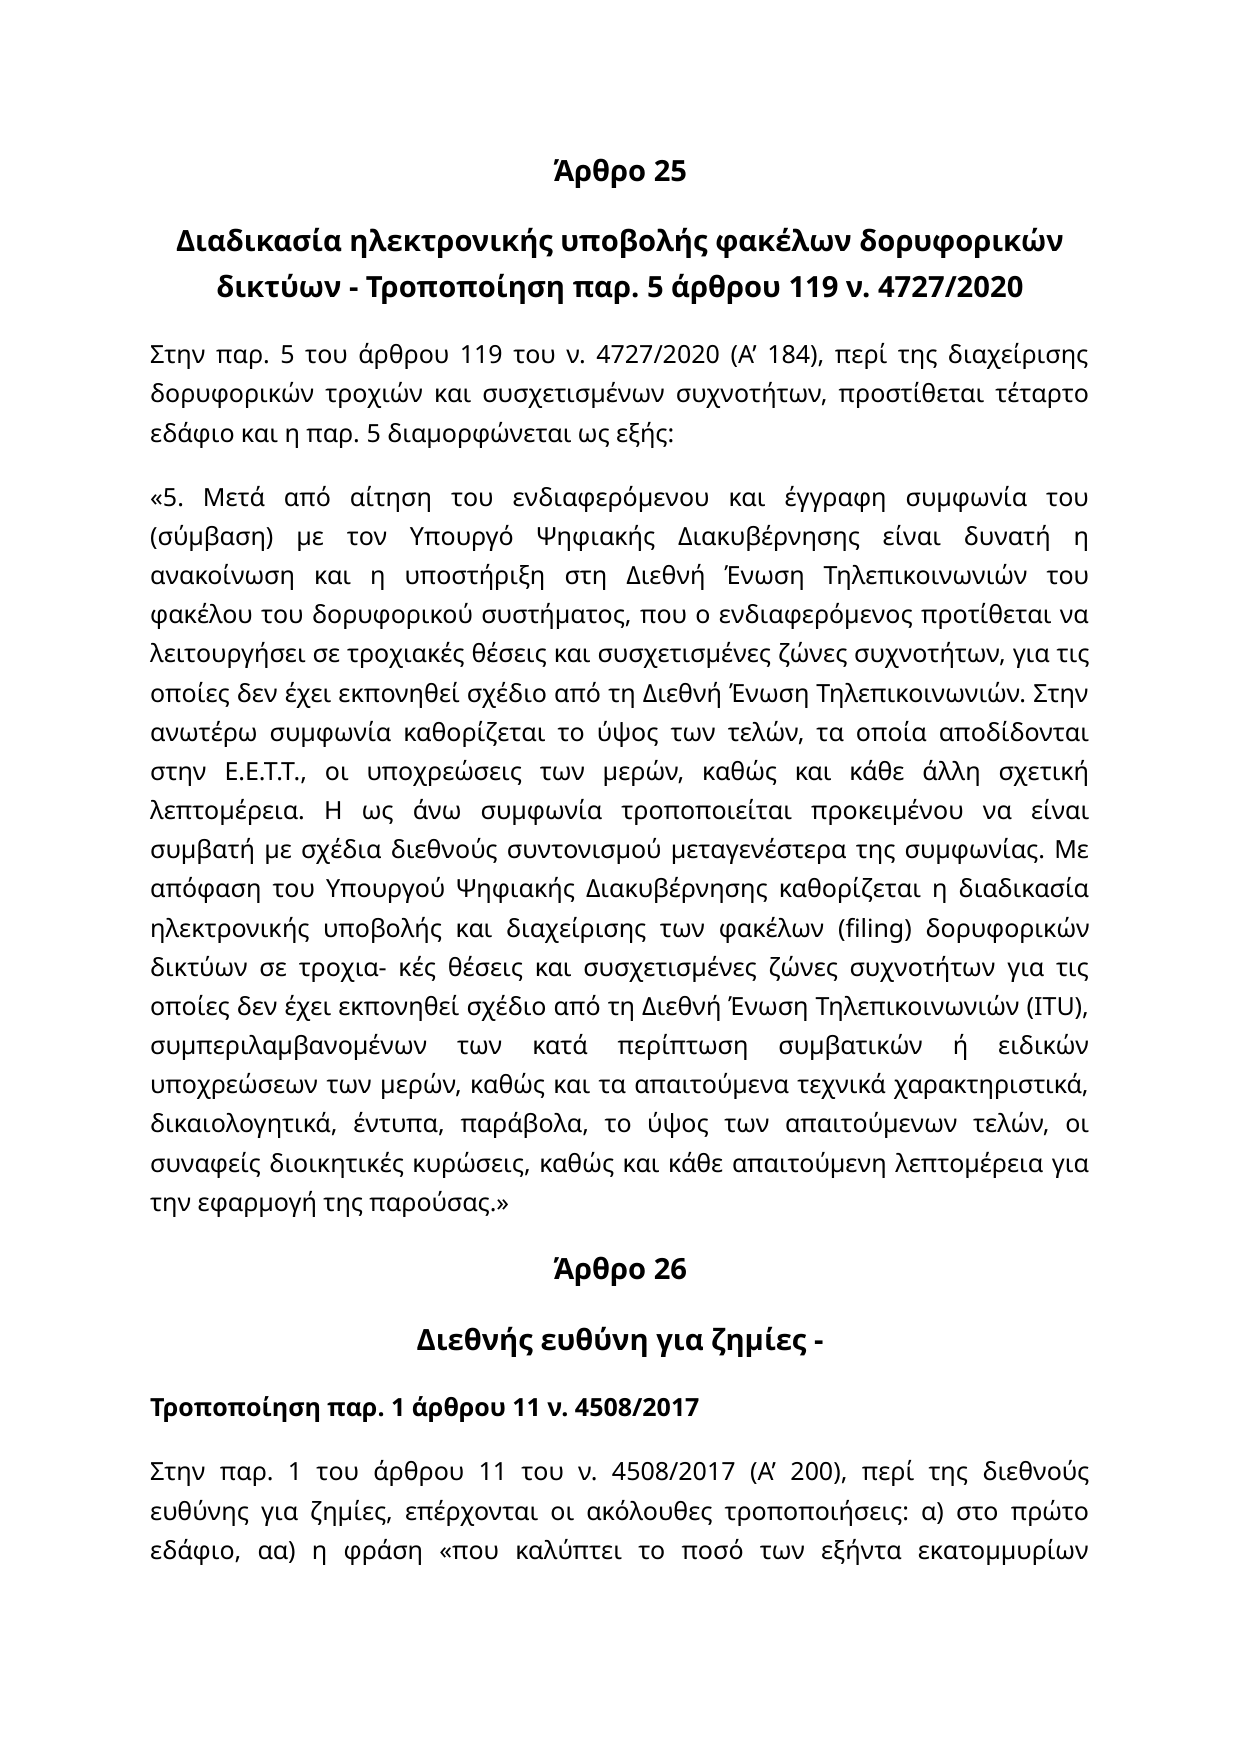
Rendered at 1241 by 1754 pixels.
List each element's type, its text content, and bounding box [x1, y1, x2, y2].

subtitle Άρθρο 25 [150, 150, 1090, 190]
text Τροποποίηση παρ. 1 άρθρου 11 ν. 4508/2017 [150, 1390, 1090, 1424]
text Στην παρ. 5 του άρθρου 119 του ν. 4727/2020 (Α’ 184), περί της διαχείρισης δορυφορικών τροχιών και συσχετισμένων συχνοτήτων, προστίθεται τέταρτο εδάφιο και η παρ. 5 διαμορφώνεται ως εξής: [150, 337, 1090, 449]
subtitle Διαδικασία ηλεκτρονικής υποβολής φακέλων δορυφορικών δικτύων - Τροποποίηση παρ. 5 άρθρου 119 ν. 4727/2020 [150, 221, 1090, 306]
text Στην παρ. 1 του άρθρου 11 του ν. 4508/2017 (Α’ 200), περί της διεθνούς ευθύνης για ζημίες, επέρχονται οι ακόλουθες τροποποιήσεις: α) στο πρώτο εδάφιο, αα) η φράση «που καλύπτει το ποσό των εξήντα εκατομμυρίων [150, 1454, 1090, 1566]
subtitle Άρθρο 26 [150, 1248, 1090, 1288]
subtitle Διεθνής ευθύνη για ζημίες - [150, 1319, 1090, 1359]
text «5. Μετά από αίτηση του ενδιαφερόμενου και έγγραφη συμφωνία του (σύμβαση) με τον Υπουργό Ψηφιακής Διακυβέρνησης είναι δυνατή η ανακοίνωση και η υποστήριξη στη Διεθνή Ένωση Τηλεπικοινωνιών του φακέλου του δορυφορικού συστήματος, που ο ενδιαφερόμενος προτίθεται να λειτουργήσει σε τροχιακές θέσεις και συσχετισμένες ζώνες συχνοτήτων, για τις οποίες δεν έχει εκπονηθεί σχέδιο από τη Διεθνή Ένωση Τηλεπικοινωνιών. Στην ανωτέρω συμφωνία καθορίζεται το ύψος των τελών, τα οποία αποδίδονται στην Ε.Ε.Τ.Τ., οι υποχρεώσεις των μερών, καθώς και κάθε άλλη σχετική λεπτομέρεια. Η ως άνω συμφωνία τροποποιείται προκειμένου να είναι συμβατή με σχέδια διεθνούς συντονισμού μεταγενέστερα της συμφωνίας. Με απόφαση του Υπουργού Ψηφιακής Διακυβέρνησης καθορίζεται η διαδικασία ηλεκτρονικής υποβολής και διαχείρισης των φακέλων (filing) δορυφορικών δικτύων σε τροχια- κές θέσεις και συσχετισμένες ζώνες συχνοτήτων για τις οποίες δεν έχει εκπονηθεί σχέδιο από τη Διεθνή Ένωση Τηλεπικοινωνιών (ITU), συμπεριλαμβανομένων των κατά περίπτωση συμβατικών ή ειδικών υποχρεώσεων των μερών, καθώς και τα απαιτούμενα τεχνικά χαρακτηριστικά, δικαιολογητικά, έντυπα, παράβολα, το ύψος των απαιτούμενων τελών, οι συναφείς διοικητικές κυρώσεις, καθώς και κάθε απαιτούμενη λεπτομέρεια για την εφαρμογή της παρούσας.» [150, 479, 1090, 1218]
